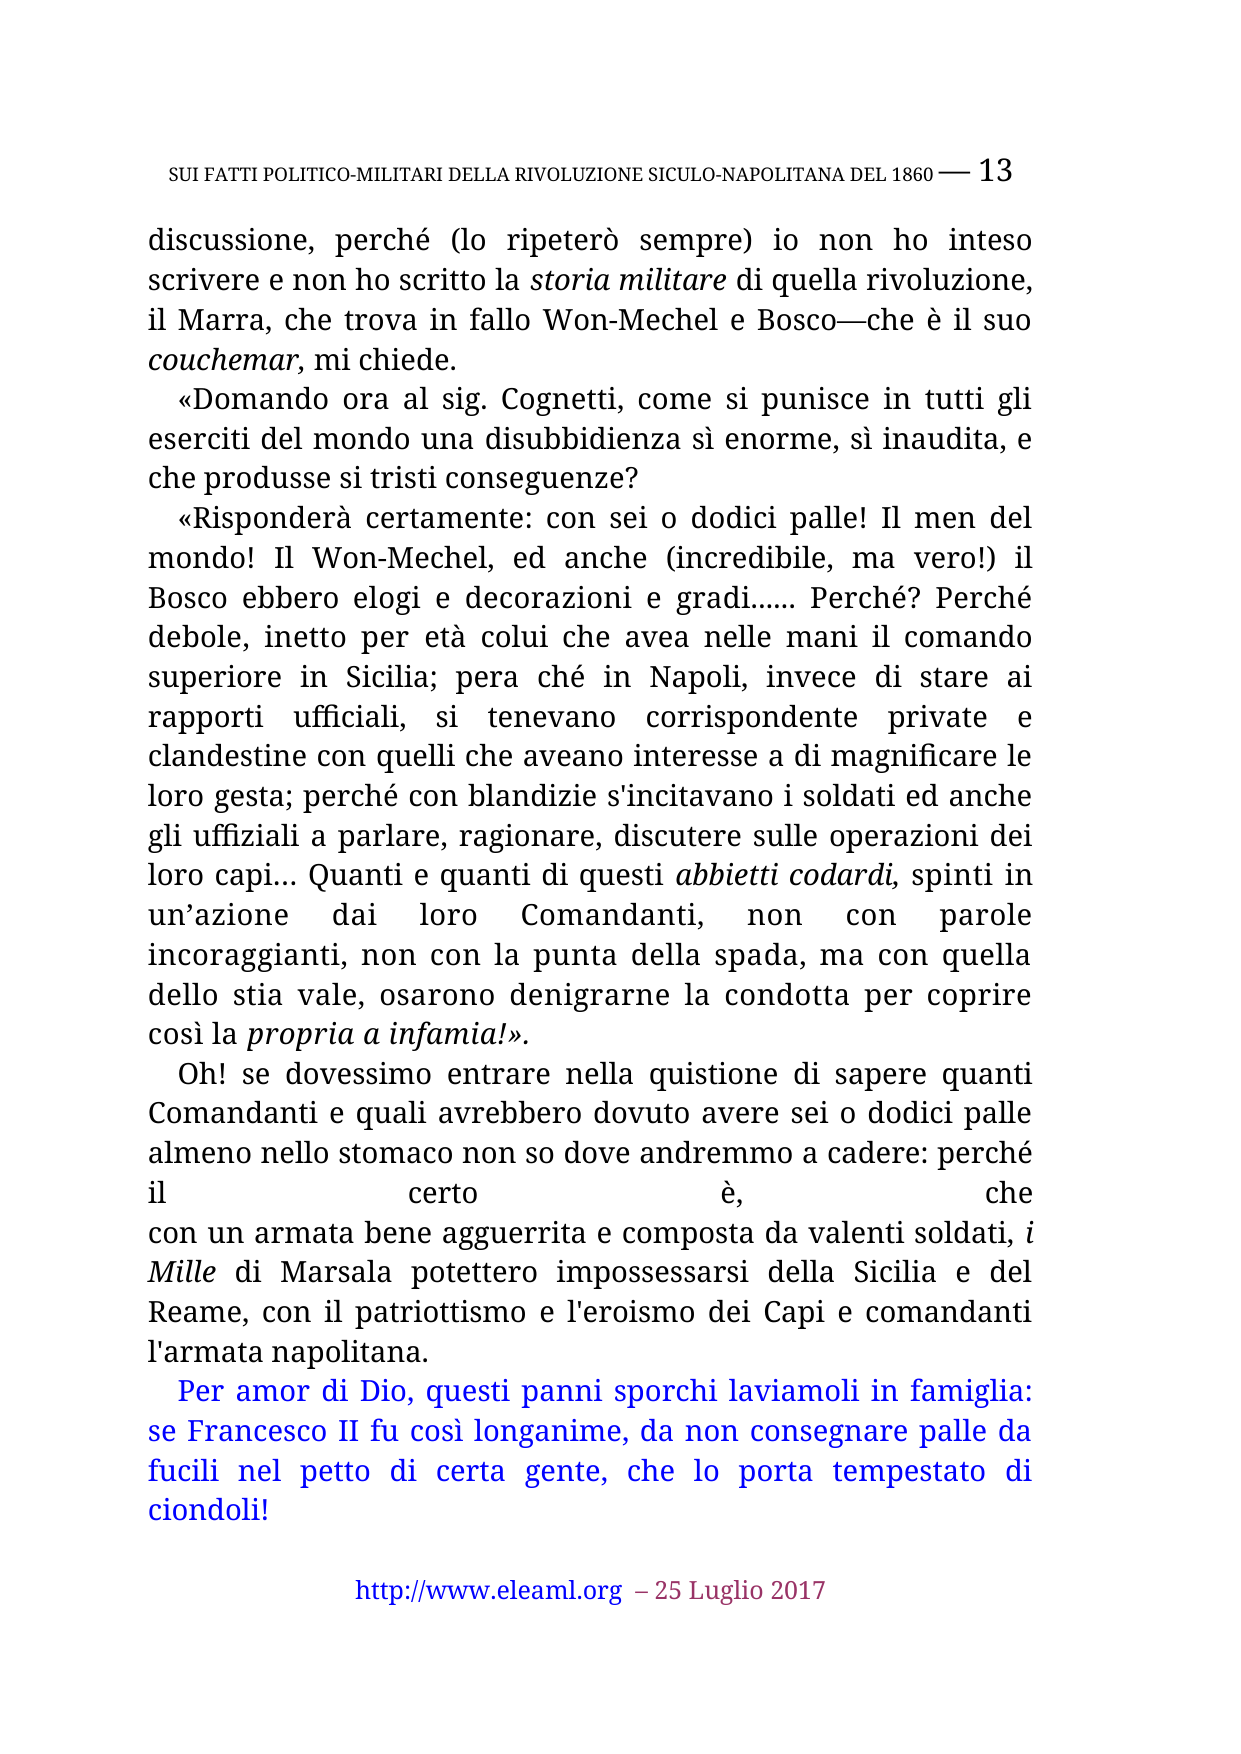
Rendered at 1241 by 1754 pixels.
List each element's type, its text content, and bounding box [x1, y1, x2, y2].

text Per amor di Dio, questi panni sporchi laviamoli in famiglia: se Francesco II fu così longanime, da non consegnare palle da fucili nel petto di certa gente, che lo porta tempestato di ciondoli! [148, 1371, 1033, 1529]
text discussione, perché (lo ripeterò sempre) io non ho inteso scrivere e non ho scritto la storia militare di quella rivoluzione, il Marra, che trova in fallo Won-Mechel e Bosco—che è il suo couchemar, mi chiede. [148, 220, 1033, 378]
text Oh! se dovessimo entrare nella quistione di sapere quanti Comandanti e quali avrebbero dovuto avere sei o dodici palle almeno nello stomaco non so dove andremmo a cadere: perché il certo è, che con un armata bene agguerrita e composta da valenti soldati, i Mille di Marsala potettero impossessarsi della Sicilia e del Reame, con il patriottismo e l'eroismo dei Capi e comandanti l'armata napolitana. [148, 1053, 1033, 1371]
text «Domando ora al sig. Cognetti, come si punisce in tutti gli eserciti del mondo una disubbidienza sì enorme, sì inaudita, e che produsse si tristi conseguenze? [148, 378, 1033, 497]
text «Risponderà certamente: con sei o dodici palle! Il men del mondo! Il Won-Mechel, ed anche (incredibile, ma vero!) il Bosco ebbero elogi e decorazioni e gradi...... Perché? Perché debole, inetto per età colui che avea nelle mani il comando superiore in Sicilia; pera ché in Napoli, invece di stare ai rapporti ufficiali, si tenevano corrispondente private e clandestine con quelli che aveano interesse a di magnificare le loro gesta; perché con blandizie s'incitavano i soldati ed anche gli uffiziali a parlare, ragionare, discutere sulle operazioni dei loro capi… Quanti e quanti di questi abbietti codardi, spinti in un’azione dai loro Comandanti, non con parole incoraggianti, non con la punta della spada, ma con quella dello stia vale, osarono denigrarne la condotta per coprire così la propria a infamia!». [148, 497, 1033, 1053]
